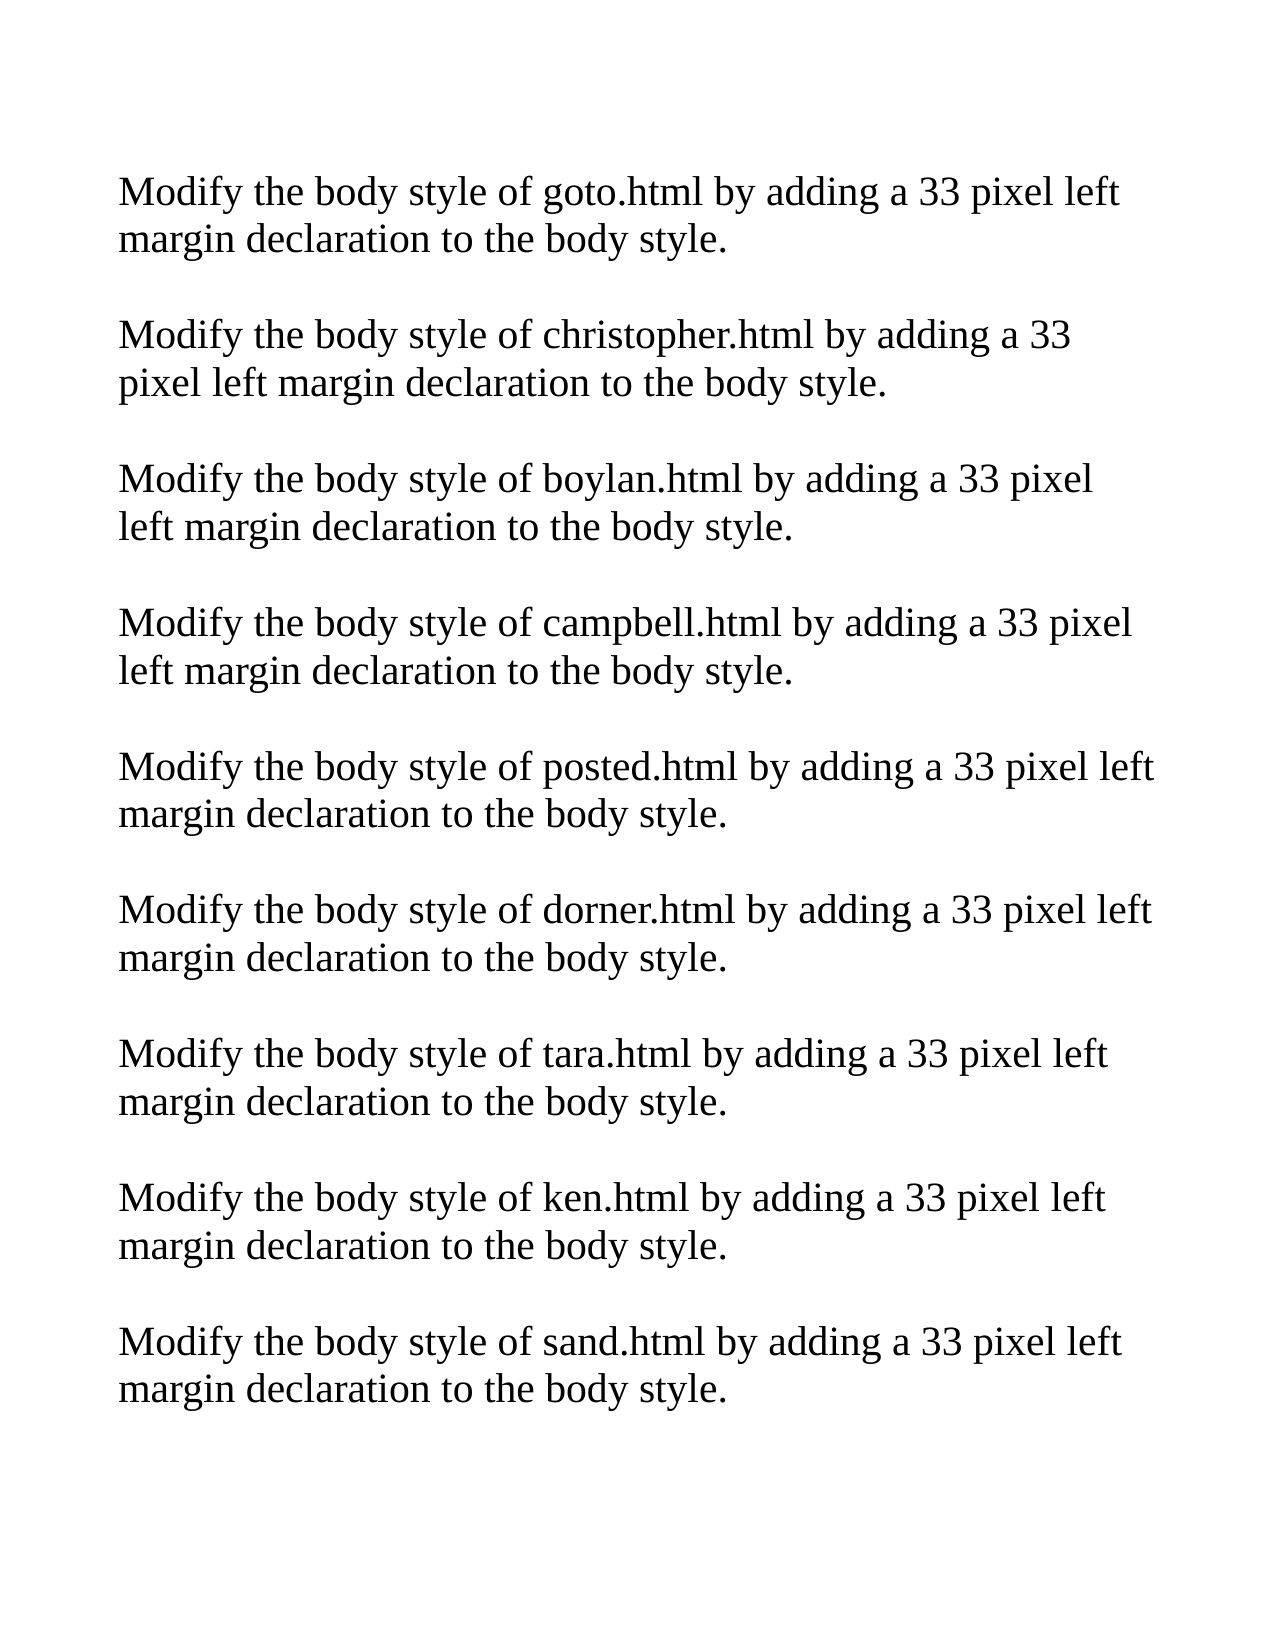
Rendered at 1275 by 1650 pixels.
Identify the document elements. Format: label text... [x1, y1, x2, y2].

text Modify the body style of campbell.html by adding a 33 pixel left margin declaration to the body style. [118, 597, 1157, 693]
text Modify the body style of christopher.html by adding a 33 pixel left margin declaration to the body style. [118, 310, 1157, 406]
text Modify the body style of ken.html by adding a 33 pixel left margin declaration to the body style. [118, 1172, 1157, 1268]
text Modify the body style of goto.html by adding a 33 pixel left margin declaration to the body style. [118, 166, 1157, 262]
text Modify the body style of tara.html by adding a 33 pixel left margin declaration to the body style. [118, 1028, 1157, 1124]
text Modify the body style of posted.html by adding a 33 pixel left margin declaration to the body style. [118, 741, 1157, 837]
text Modify the body style of dorner.html by adding a 33 pixel left margin declaration to the body style. [118, 885, 1157, 981]
text Modify the body style of sand.html by adding a 33 pixel left margin declaration to the body style. [118, 1316, 1157, 1412]
text Modify the body style of boylan.html by adding a 33 pixel left margin declaration to the body style. [118, 453, 1157, 549]
